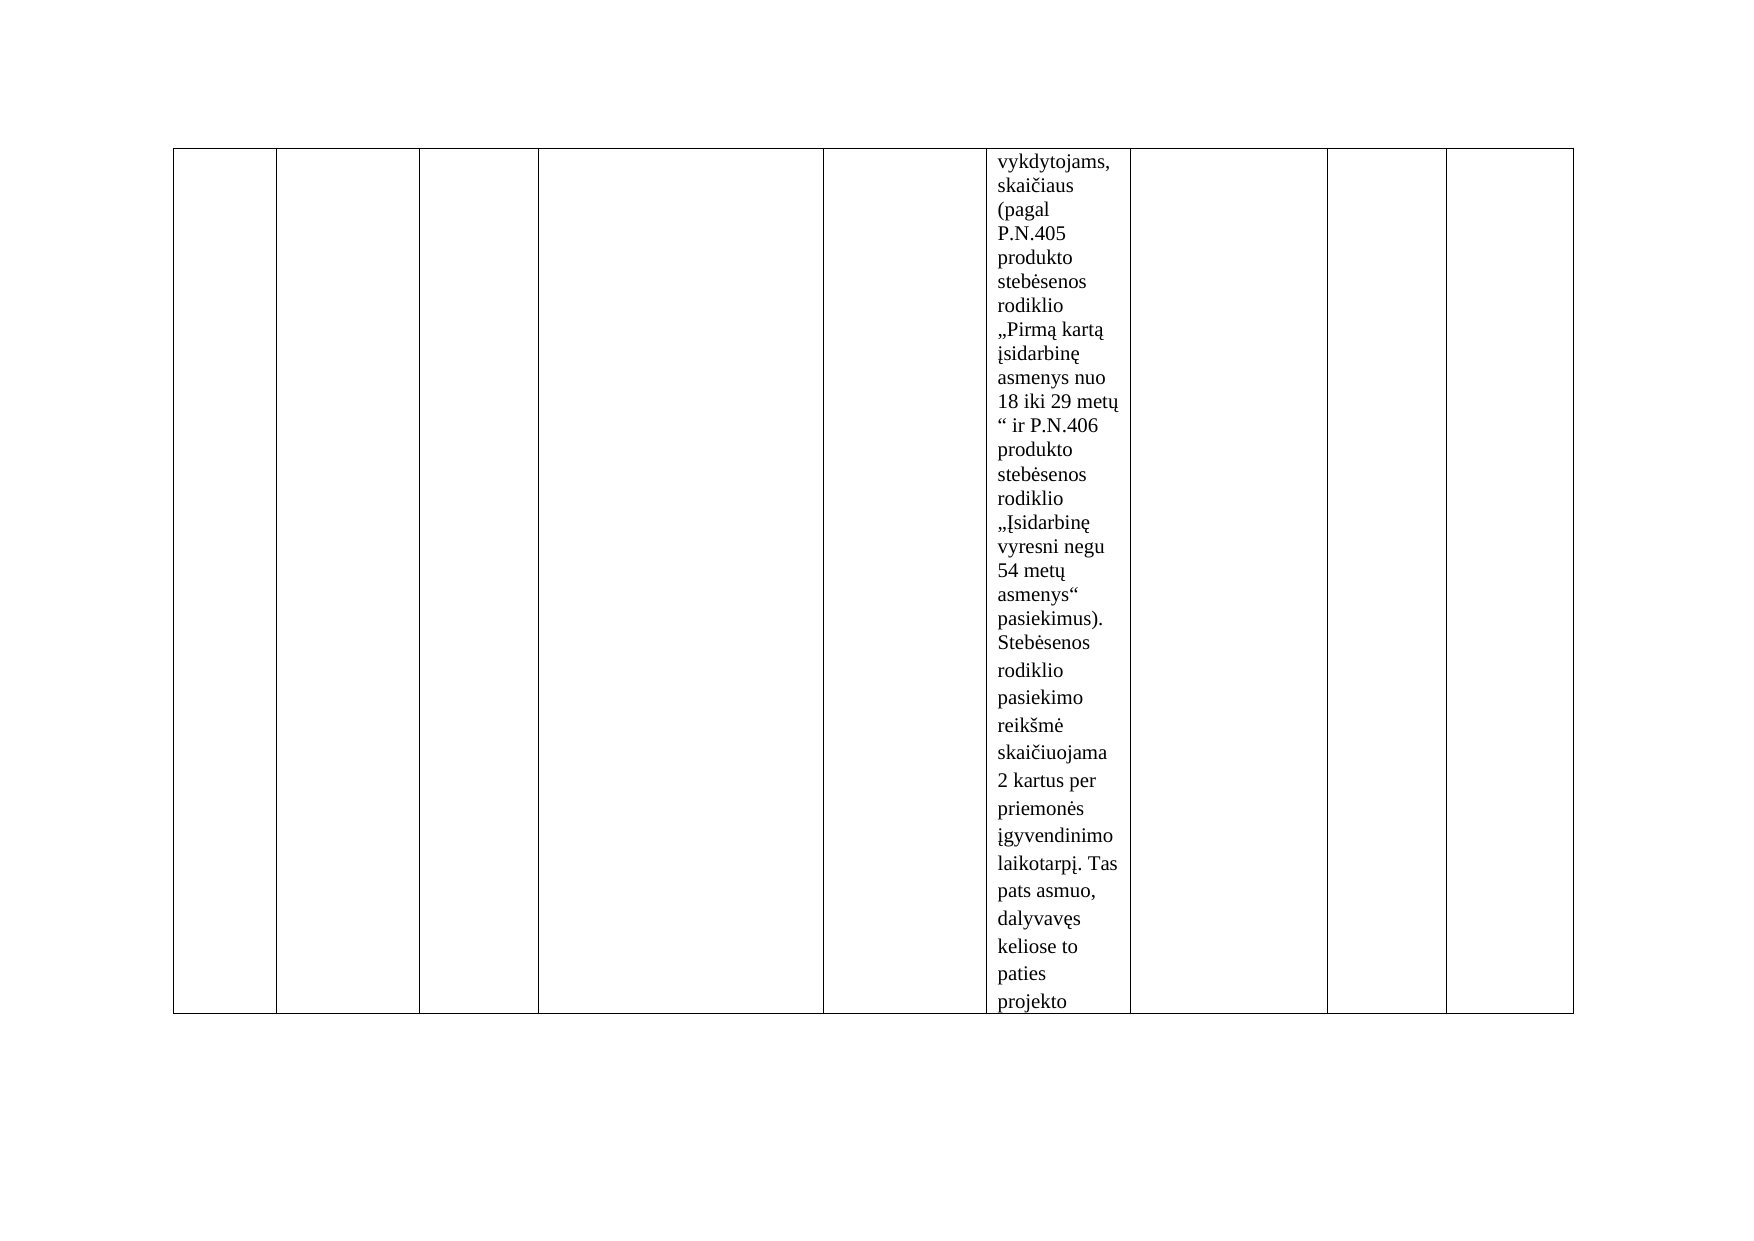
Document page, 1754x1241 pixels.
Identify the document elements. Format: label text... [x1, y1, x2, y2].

table_cell vykdytojams, skaičiaus (pagal P.N.405 produkto stebėsenos rodiklio „Pirmą kartą įsidarbinę asmenys nuo 18 iki 29 metų “ ir P.N.406 produkto stebėsenos rodiklio „Įsidarbinę vyresni negu 54 metų asmenys“ pasiekimus). Stebėsenos rodiklio pasiekimo reikšmė skaičiuojama 2 kartus per priemonės įgyvendinimo laikotarpį. Tas pats asmuo, dalyvavęs keliose to paties projekto [987, 149, 1130, 1013]
table_cell [1131, 149, 1327, 1013]
table_cell [539, 149, 823, 1013]
table_cell [824, 149, 986, 1013]
table_cell [277, 149, 419, 1013]
table_cell [1328, 149, 1446, 1013]
table_cell [1447, 149, 1573, 1013]
table_cell [420, 149, 538, 1013]
table_cell [174, 149, 276, 1013]
